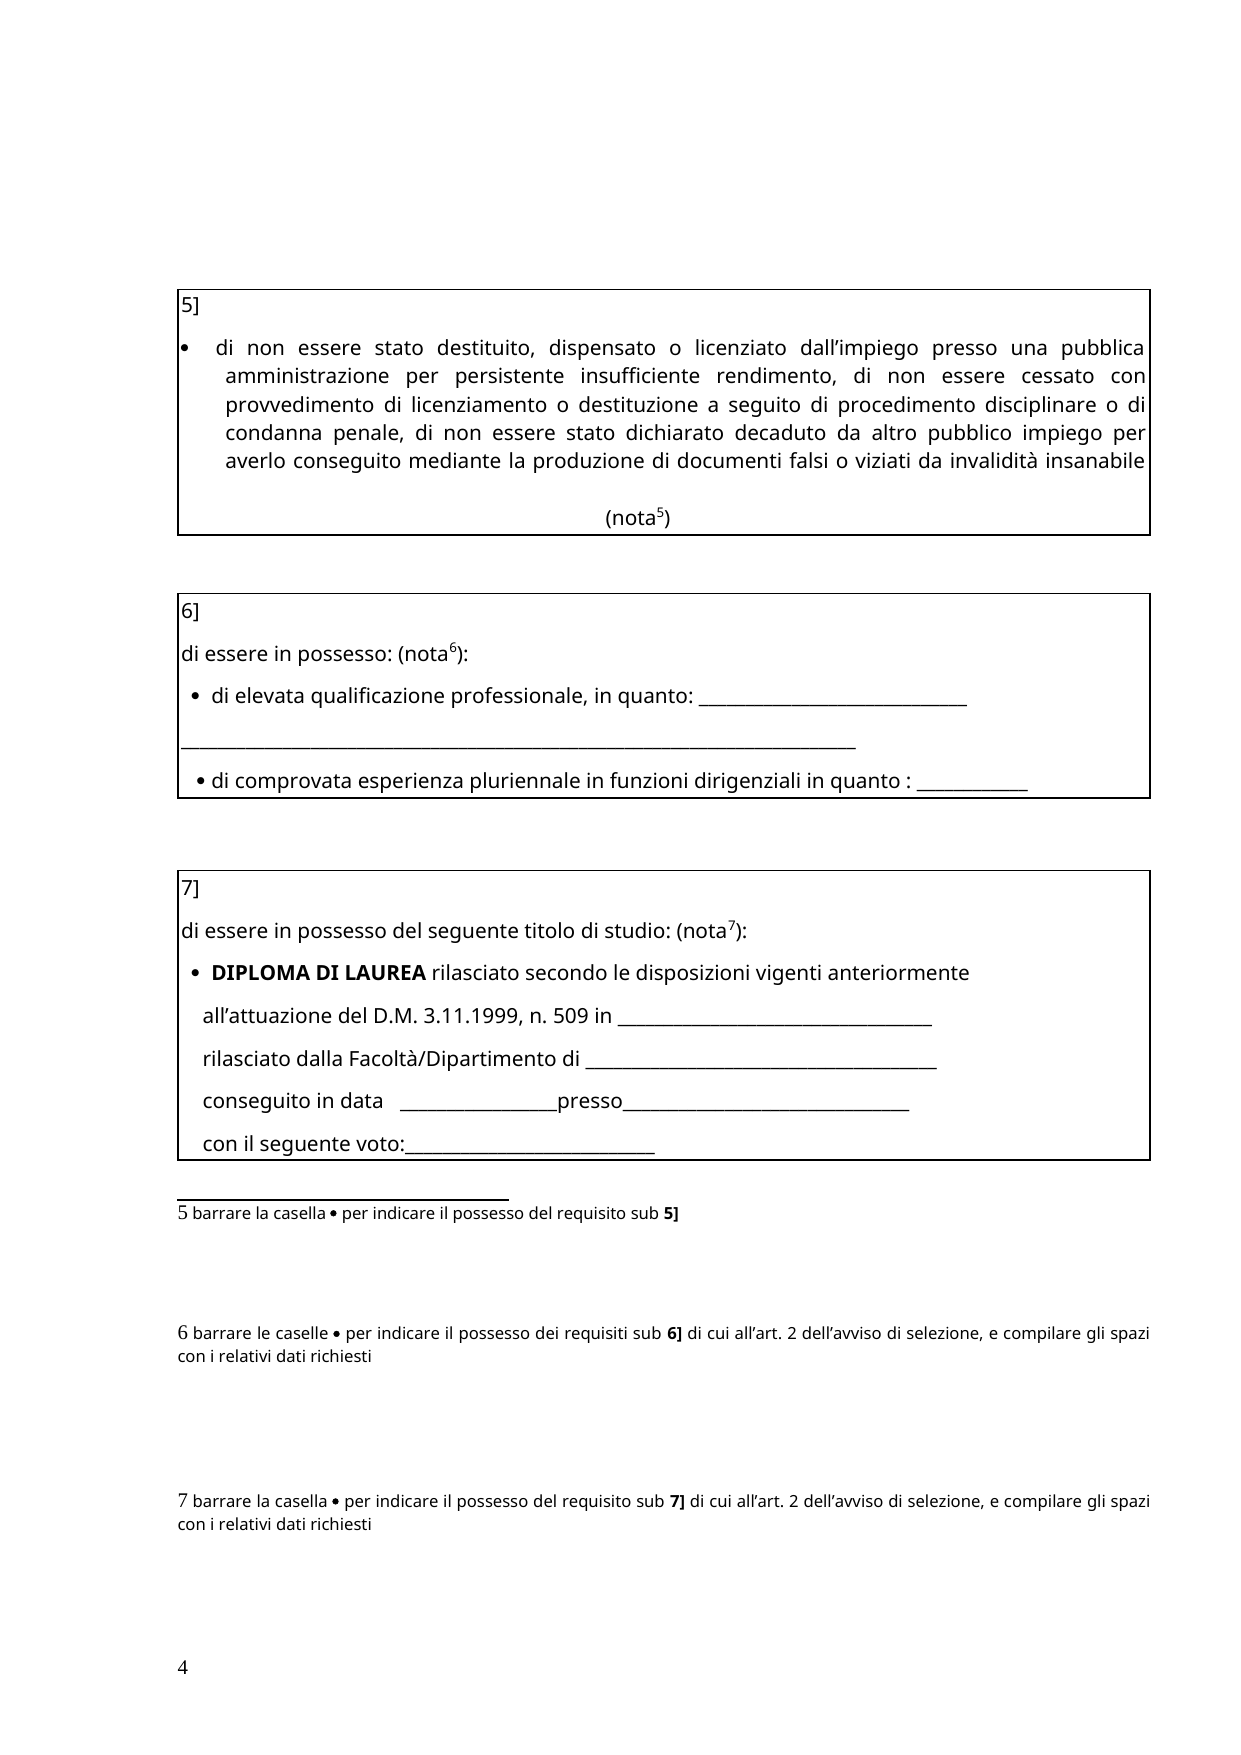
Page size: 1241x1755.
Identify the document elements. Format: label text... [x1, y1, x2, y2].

text conseguito in data _________________presso_______________________________ [179, 1083, 1149, 1115]
text barrare la casella  per indicare il possesso del requisito sub 7] di cui all’art. 2 dell’avviso di selezione, e compilare gli spazi con i relativi dati richiesti [177, 1488, 1151, 1535]
text  DIPLOMA DI LAUREA rilasciato secondo le disposizioni vigenti anteriormente [179, 955, 1149, 987]
text di essere in possesso: (nota): [179, 635, 1149, 667]
text 7] [179, 871, 1149, 902]
text rilasciato dalla Facoltà/Dipartimento di ______________________________________ [179, 1040, 1149, 1072]
text all’attuazione del D.M. 3.11.1999, n. 509 in __________________________________ [179, 997, 1149, 1029]
text  di elevata qualificazione professionale, in quanto: _____________________________ [179, 678, 1149, 710]
text  di comprovata esperienza pluriennale in funzioni dirigenziali in quanto : ____________ [179, 763, 1149, 797]
text barrare le caselle  per indicare il possesso dei requisiti sub 6] di cui all’art. 2 dell’avviso di selezione, e compilare gli spazi con i relativi dati richiesti [177, 1320, 1151, 1367]
text di essere in possesso del seguente titolo di studio: (nota): [179, 912, 1149, 944]
text barrare la casella  per indicare il possesso del requisito sub 5] [177, 1200, 1180, 1224]
text 6] [179, 594, 1149, 624]
text _________________________________________________________________________ [179, 720, 1149, 752]
text con il seguente voto:___________________________ [179, 1125, 1149, 1159]
subtitle  di non essere stato destituito, dispensato o licenziato dall’impiego presso una pubblica amministrazione per persistente insufficiente rendimento, di non essere cessato con provvedimento di licenziamento o destituzione a seguito di procedimento disciplinare o di condanna penale, di non essere stato dichiarato decaduto da altro pubblico impiego per averlo conseguito mediante la produzione di documenti falsi o viziati da invalidità insanabile (nota) [179, 331, 1149, 534]
subtitle 5] [179, 290, 1149, 319]
